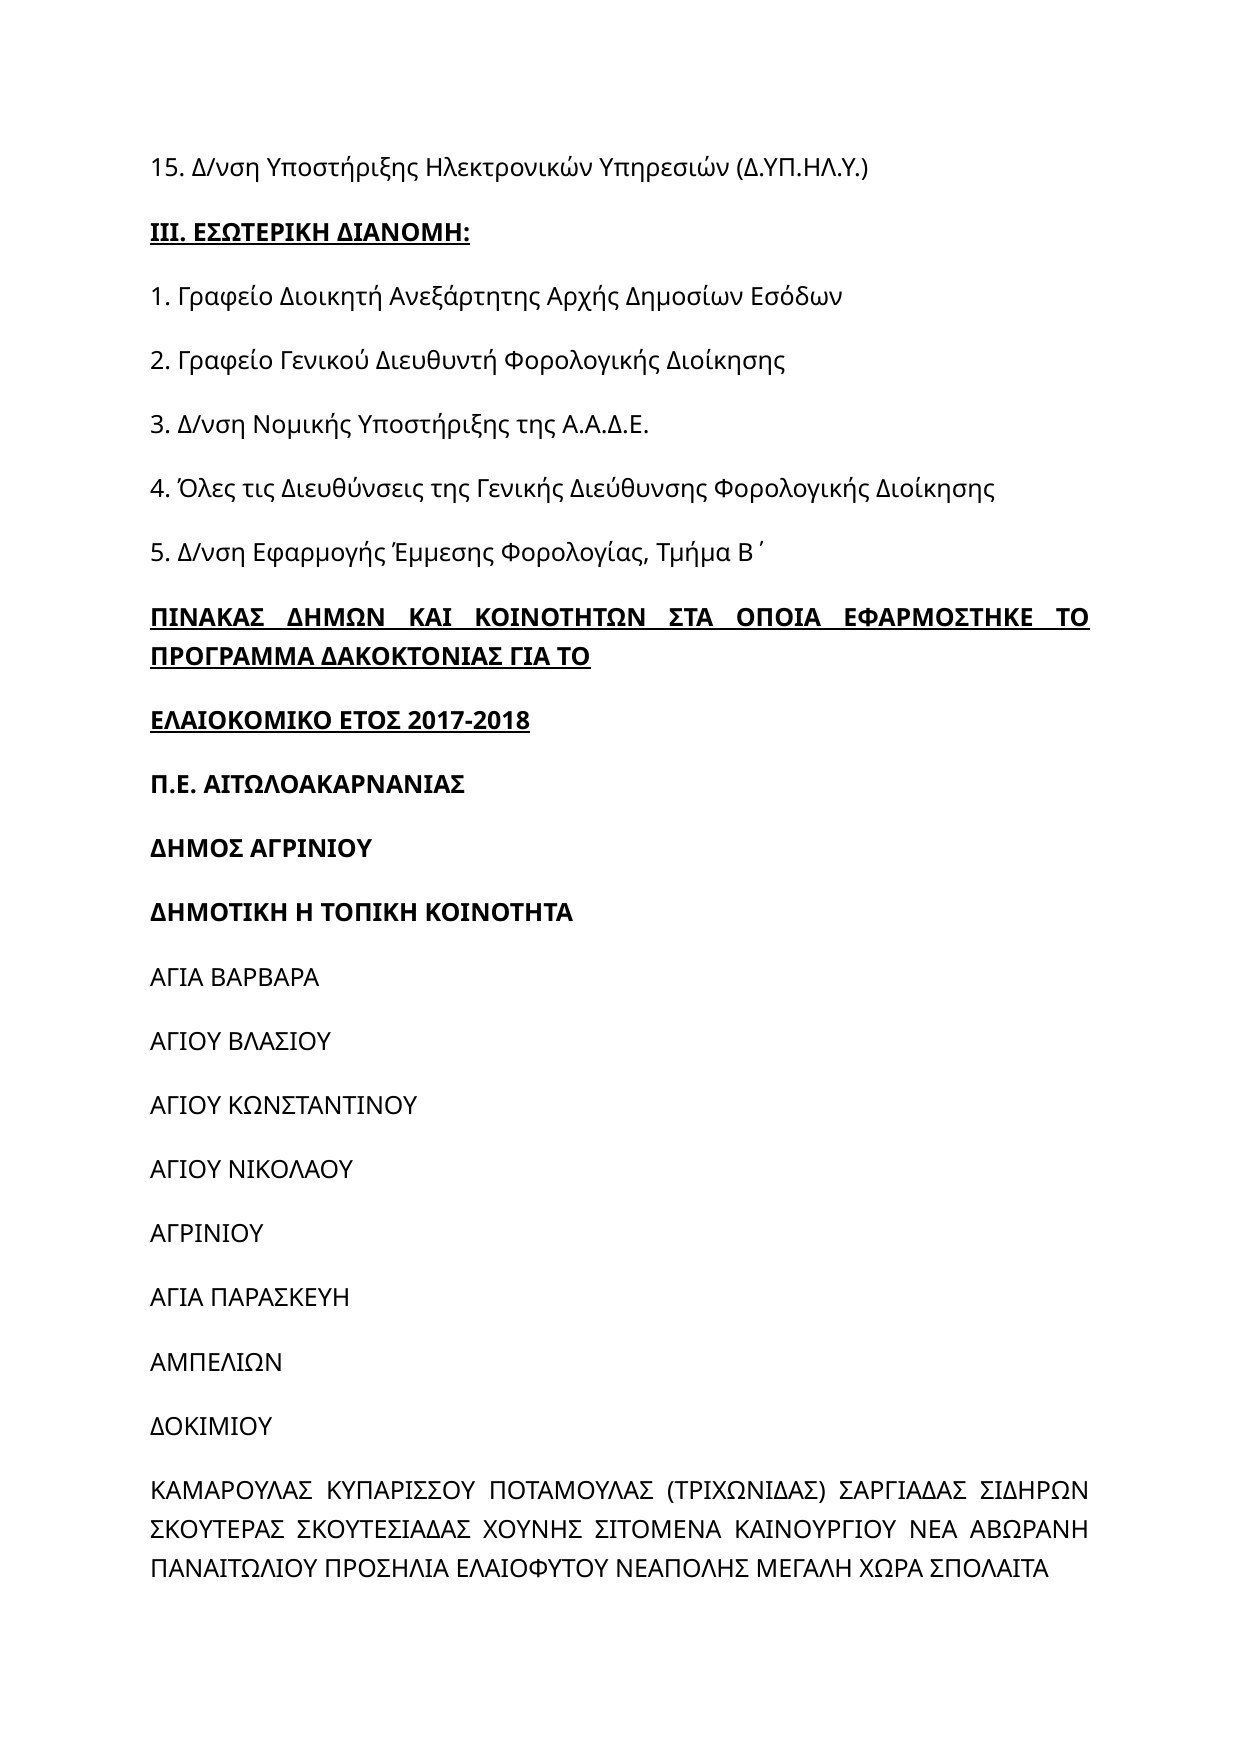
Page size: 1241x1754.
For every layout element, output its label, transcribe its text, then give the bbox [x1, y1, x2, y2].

text ΕΛΑΙΟΚΟΜΙΚΟ ΕΤΟΣ 2017-2018 [150, 702, 1090, 737]
text 4. Όλες τις Διευθύνσεις της Γενικής Διεύθυνσης Φορολογικής Διοίκησης [150, 471, 1090, 505]
text ΑΓΡΙΝΙΟΥ [150, 1216, 1090, 1250]
text ΑΓΙΟΥ ΝΙΚΟΛΑΟΥ [150, 1152, 1090, 1186]
text 15. Δ/νση Υποστήριξης Ηλεκτρονικών Υπηρεσιών (Δ.ΥΠ.ΗΛ.Υ.) [150, 150, 1090, 184]
text ΑΓΙΟΥ ΚΩΝΣΤΑΝΤΙΝΟΥ [150, 1087, 1090, 1122]
text Π.Ε. ΑΙΤΩΛΟΑΚΑΡΝΑΝΙΑΣ [150, 767, 1090, 801]
text 5. Δ/νση Εφαρμογής Έμμεσης Φορολογίας, Τμήμα Β΄ [150, 535, 1090, 569]
text ΑΓΙΑ ΠΑΡΑΣΚΕΥΗ [150, 1280, 1090, 1314]
text ΠΙΝΑΚΑΣ ΔΗΜΩΝ ΚΑΙ ΚΟΙΝΟΤΗΤΩΝ ΣΤΑ ΟΠΟΙΑ ΕΦΑΡΜΟΣΤΗΚΕ ΤΟ [150, 599, 1090, 628]
text ΔΟΚΙΜΙΟΥ [150, 1408, 1090, 1442]
text ΙΙΙ. ΕΣΩΤΕΡΙΚΗ ΔΙΑΝΟΜΗ: [150, 214, 1090, 248]
text 1. Γραφείο Διοικητή Ανεξάρτητης Αρχής Δημοσίων Εσόδων [150, 278, 1090, 312]
text ΔΗΜΟΣ ΑΓΡΙΝΙΟΥ [150, 831, 1090, 865]
text ΑΓΙΟΥ ΒΛΑΣΙΟΥ [150, 1023, 1090, 1057]
text ΑΓΙΑ ΒΑΡΒΑΡΑ [150, 959, 1090, 993]
text ΠΡΟΓΡΑΜΜΑ ΔΑΚΟΚΤΟΝΙΑΣ ΓΙΑ ΤΟ [150, 630, 1090, 672]
text 3. Δ/νση Νομικής Υποστήριξης της Α.Α.Δ.Ε. [150, 407, 1090, 441]
text ΚΑΜΑΡΟΥΛΑΣ ΚΥΠΑΡΙΣΣΟΥ ΠΟΤΑΜΟΥΛΑΣ (ΤΡΙΧΩΝΙΔΑΣ) ΣΑΡΓΙΑΔΑΣ ΣΙΔΗΡΩΝ ΣΚΟΥΤΕΡΑΣ ΣΚΟΥΤΕΣΙΑΔΑΣ ΧΟΥΝΗΣ ΣΙΤΟΜΕΝΑ ΚΑΙΝΟΥΡΓΙΟΥ ΝΕΑ ΑΒΩΡΑΝΗ ΠΑΝΑΙΤΩΛΙΟΥ ΠΡΟΣΗΛΙΑ ΕΛΑΙΟΦΥΤΟΥ ΝΕΑΠΟΛΗΣ ΜΕΓΑΛΗ ΧΩΡΑ ΣΠΟΛΑΙΤΑ [150, 1472, 1090, 1585]
text 2. Γραφείο Γενικού Διευθυντή Φορολογικής Διοίκησης [150, 342, 1090, 377]
text ΑΜΠΕΛΙΩΝ [150, 1344, 1090, 1378]
text ΔΗΜΟΤΙΚΗ Η ΤΟΠΙΚΗ ΚΟΙΝΟΤΗΤΑ [150, 895, 1090, 929]
